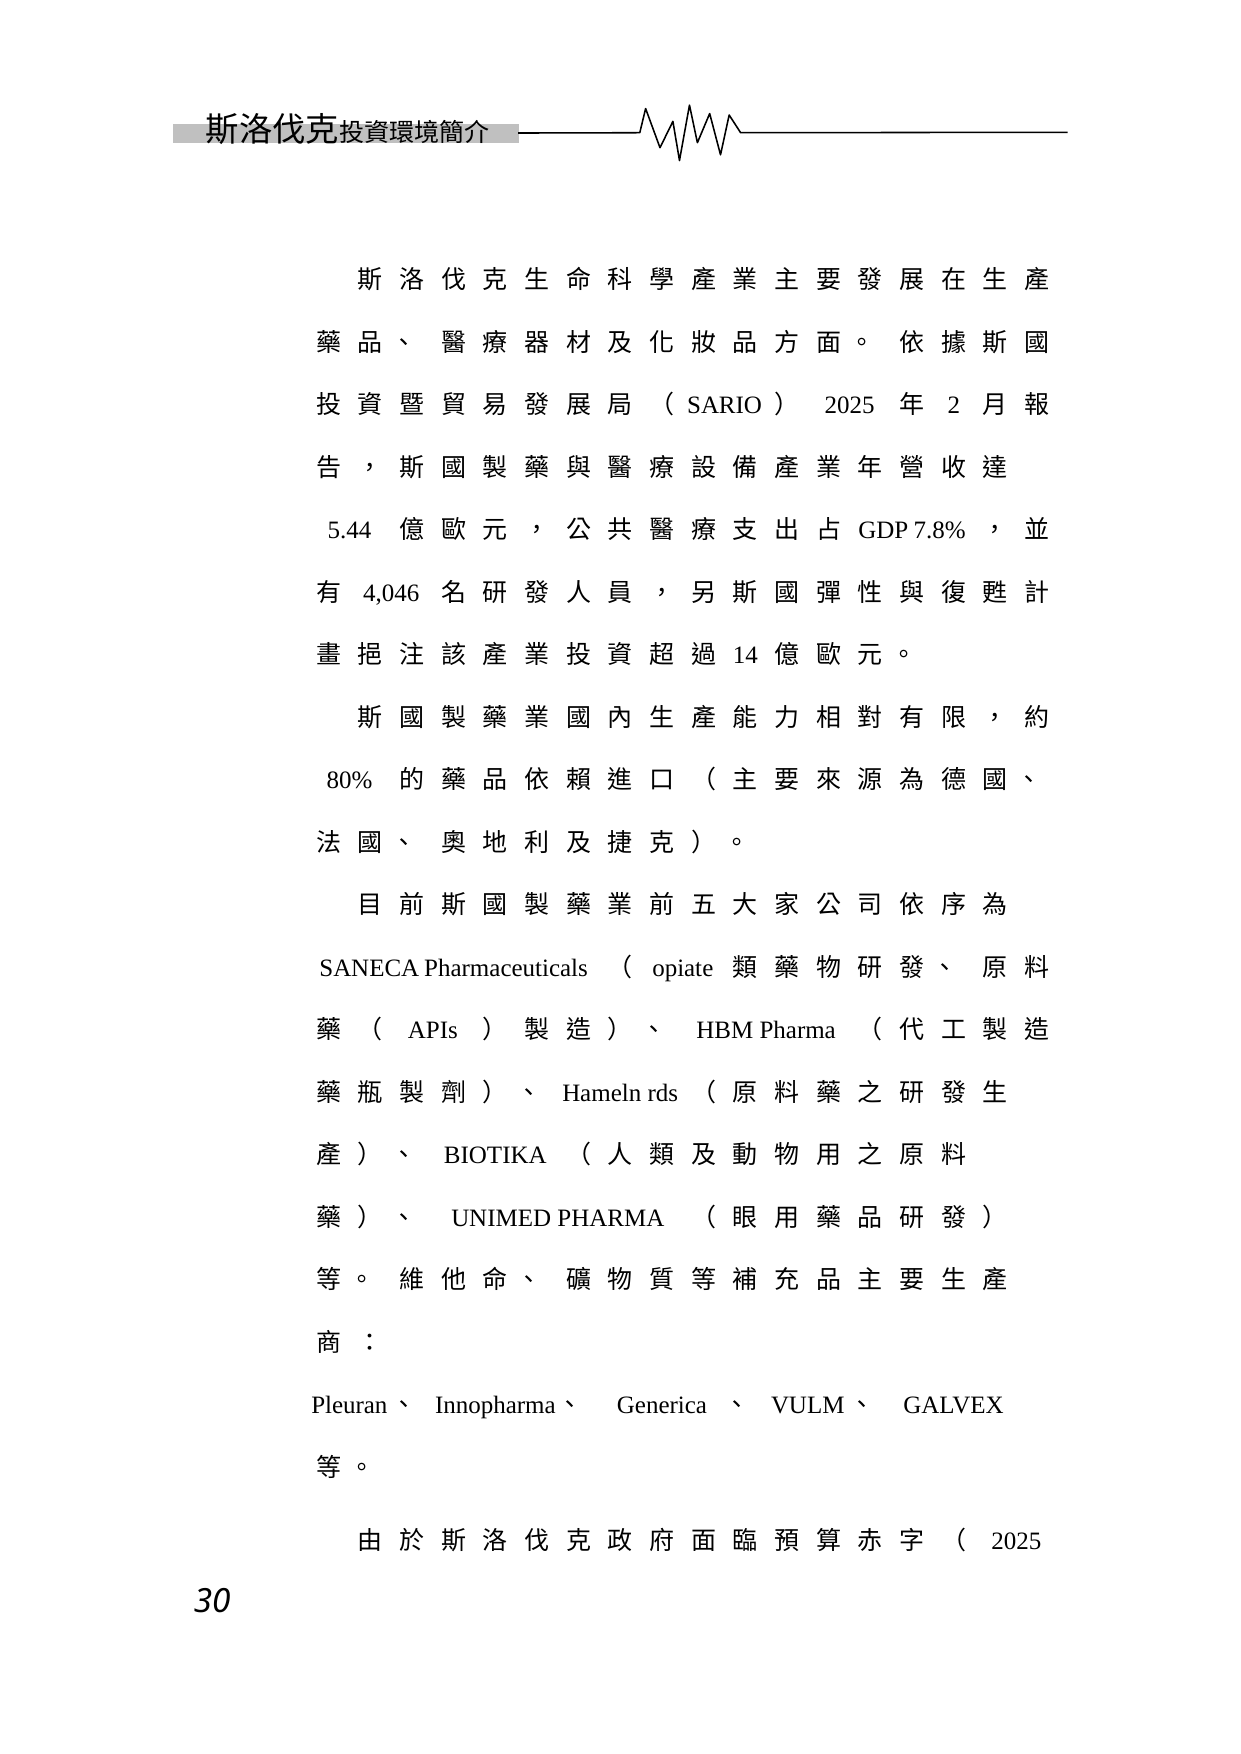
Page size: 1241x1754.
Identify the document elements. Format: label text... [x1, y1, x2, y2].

text 斯國製藥業國內生產能力相對有限，約80%的藥品依賴進口（主要來源為德國、法國、奧地利及捷克）。 [281, 674, 1058, 861]
text 斯洛伐克生命科學產業主要發展在生產藥品、醫療器材及化妝品方面。依據斯國投資暨貿易發展局（SARIO）2025年2月報告，斯國製藥與醫療設備產業年營收達5.44億歐元，公共醫療支出占GDP 7.8%，並有4,046名研發人員，另斯國彈性與復甦計畫挹注該產業投資超過14億歐元。 [281, 236, 1058, 674]
text 目前斯國製藥業前五大家公司依序為SANECA Pharmaceuticals（opiate類藥物研發、原料藥（APIs）製造）、HBM Pharma（代工製造藥瓶製劑）、Hameln rds（原料藥之研發生產）、BIOTIKA（人類及動物用之原料藥）、UNIMED PHARMA（眼用藥品研發）等。維他命、礦物質等補充品主要生產商：Pleuran、Innopharma、Generica、VULM、GALVEX等。 [281, 861, 1058, 1486]
text 由於斯洛伐克政府面臨預算赤字（2025 [281, 1486, 1058, 1549]
